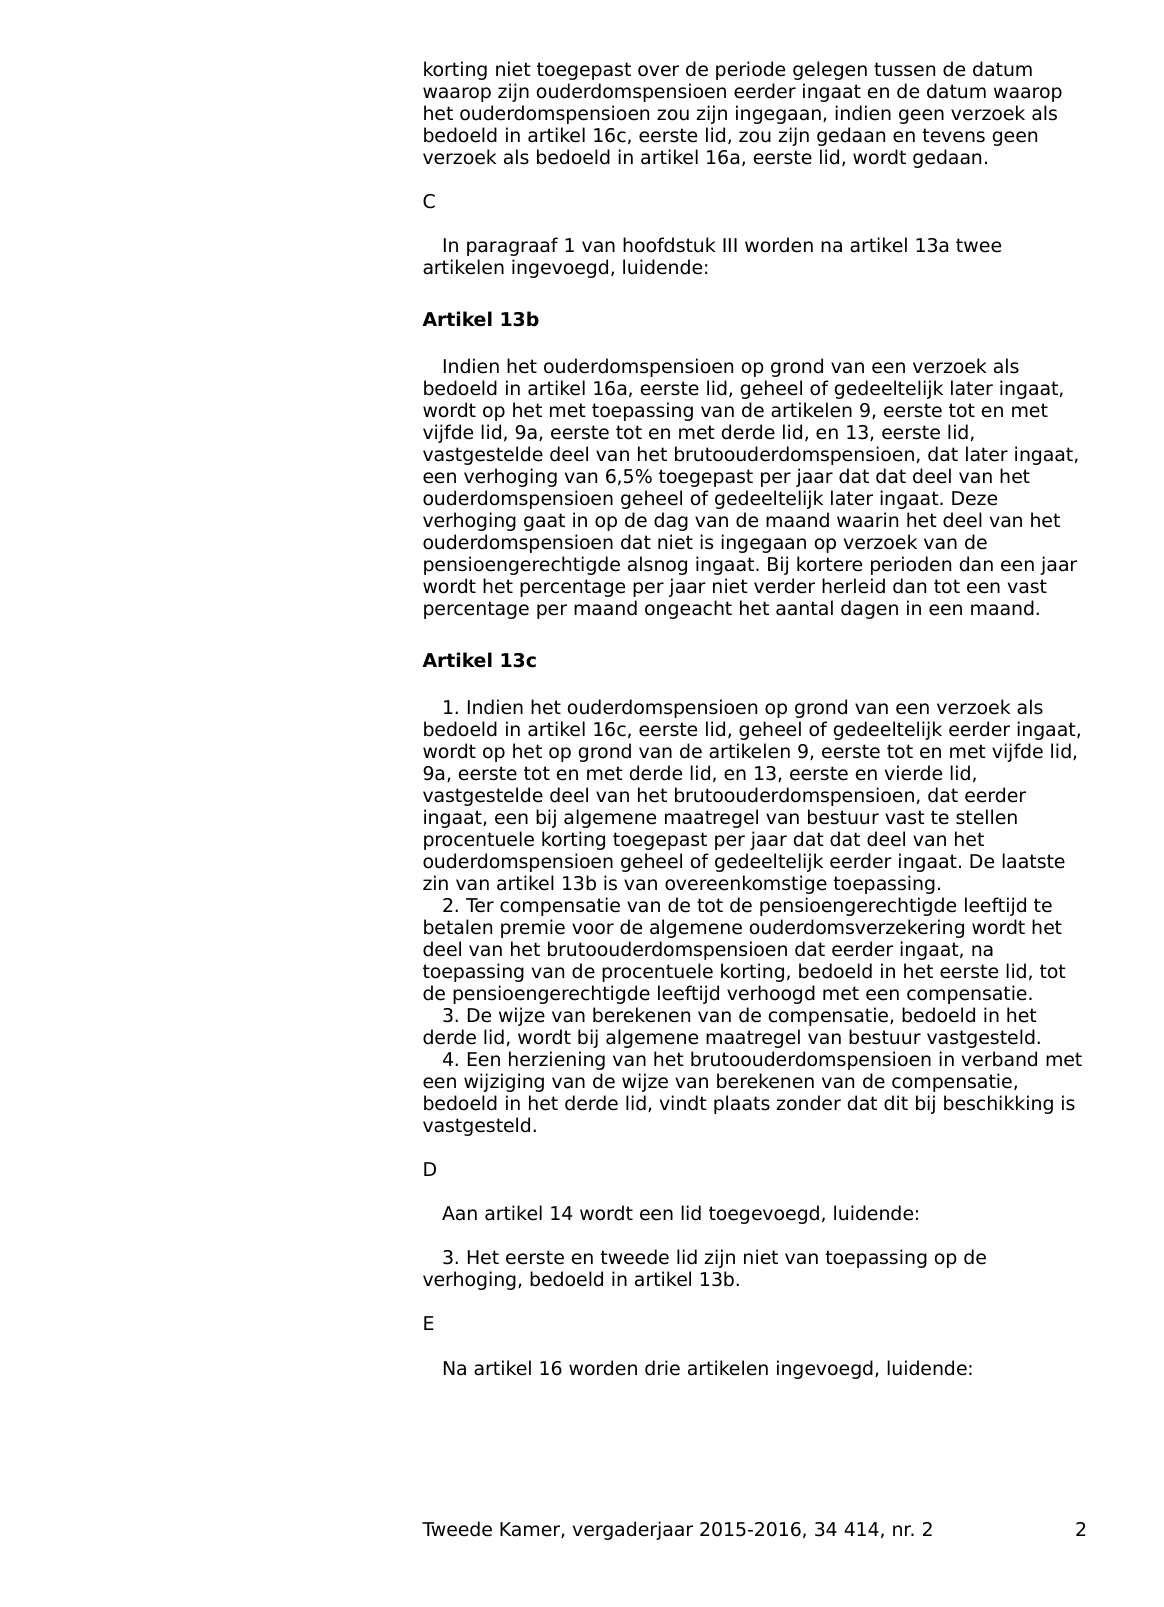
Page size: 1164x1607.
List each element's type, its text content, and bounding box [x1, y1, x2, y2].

text 2. Ter compensatie van de tot de pensioengerechtigde leeftijd te betalen premie voor de algemene ouderdomsverzekering wordt het deel van het brutoouderdomspensioen dat eerder ingaat, na toepassing van de procentuele korting, bedoeld in het eerste lid, tot de pensioengerechtigde leeftijd verhoogd met een compensatie. [422, 895, 1087, 1005]
text E [422, 1313, 1087, 1335]
text korting niet toegepast over de periode gelegen tussen de datum waarop zijn ouderdomspensioen eerder ingaat en de datum waarop het ouderdomspensioen zou zijn ingegaan, indien geen verzoek als bedoeld in artikel 16c, eerste lid, zou zijn gedaan en tevens geen verzoek als bedoeld in artikel 16a, eerste lid, wordt gedaan. [422, 59, 1087, 169]
subtitle Artikel 13b [422, 309, 1087, 331]
text Na artikel 16 worden drie artikelen ingevoegd, luidende: [422, 1357, 1087, 1379]
text 3. De wijze van berekenen van de compensatie, bedoeld in het derde lid, wordt bij algemene maatregel van bestuur vastgesteld. [422, 1005, 1087, 1049]
text Aan artikel 14 wordt een lid toegevoegd, luidende: [422, 1203, 1087, 1225]
text C [422, 191, 1087, 213]
text D [422, 1159, 1087, 1181]
text In paragraaf 1 van hoofdstuk III worden na artikel 13a twee artikelen ingevoegd, luidende: [422, 235, 1087, 279]
subtitle Artikel 13c [422, 650, 1087, 672]
text 4. Een herziening van het brutoouderdomspensioen in verband met een wijziging van de wijze van berekenen van de compensatie, bedoeld in het derde lid, vindt plaats zonder dat dit bij beschikking is vastgesteld. [422, 1049, 1087, 1137]
text Indien het ouderdomspensioen op grond van een verzoek als bedoeld in artikel 16a, eerste lid, geheel of gedeeltelijk later ingaat, wordt op het met toepassing van de artikelen 9, eerste tot en met vijfde lid, 9a, eerste tot en met derde lid, en 13, eerste lid, vastgestelde deel van het brutoouderdomspensioen, dat later ingaat, een verhoging van 6,5% toegepast per jaar dat dat deel van het ouderdomspensioen geheel of gedeeltelijk later ingaat. Deze verhoging gaat in op de dag van de maand waarin het deel van het ouderdomspensioen dat niet is ingegaan op verzoek van de pensioengerechtigde alsnog ingaat. Bij kortere perioden dan een jaar wordt het percentage per jaar niet verder herleid dan tot een vast percentage per maand ongeacht het aantal dagen in een maand. [422, 356, 1087, 620]
text 3. Het eerste en tweede lid zijn niet van toepassing op de verhoging, bedoeld in artikel 13b. [422, 1247, 1087, 1291]
text 1. Indien het ouderdomspensioen op grond van een verzoek als bedoeld in artikel 16c, eerste lid, geheel of gedeeltelijk eerder ingaat, wordt op het op grond van de artikelen 9, eerste tot en met vijfde lid, 9a, eerste tot en met derde lid, en 13, eerste en vierde lid, vastgestelde deel van het brutoouderdomspensioen, dat eerder ingaat, een bij algemene maatregel van bestuur vast te stellen procentuele korting toegepast per jaar dat dat deel van het ouderdomspensioen geheel of gedeeltelijk eerder ingaat. De laatste zin van artikel 13b is van overeenkomstige toepassing. [422, 697, 1087, 895]
